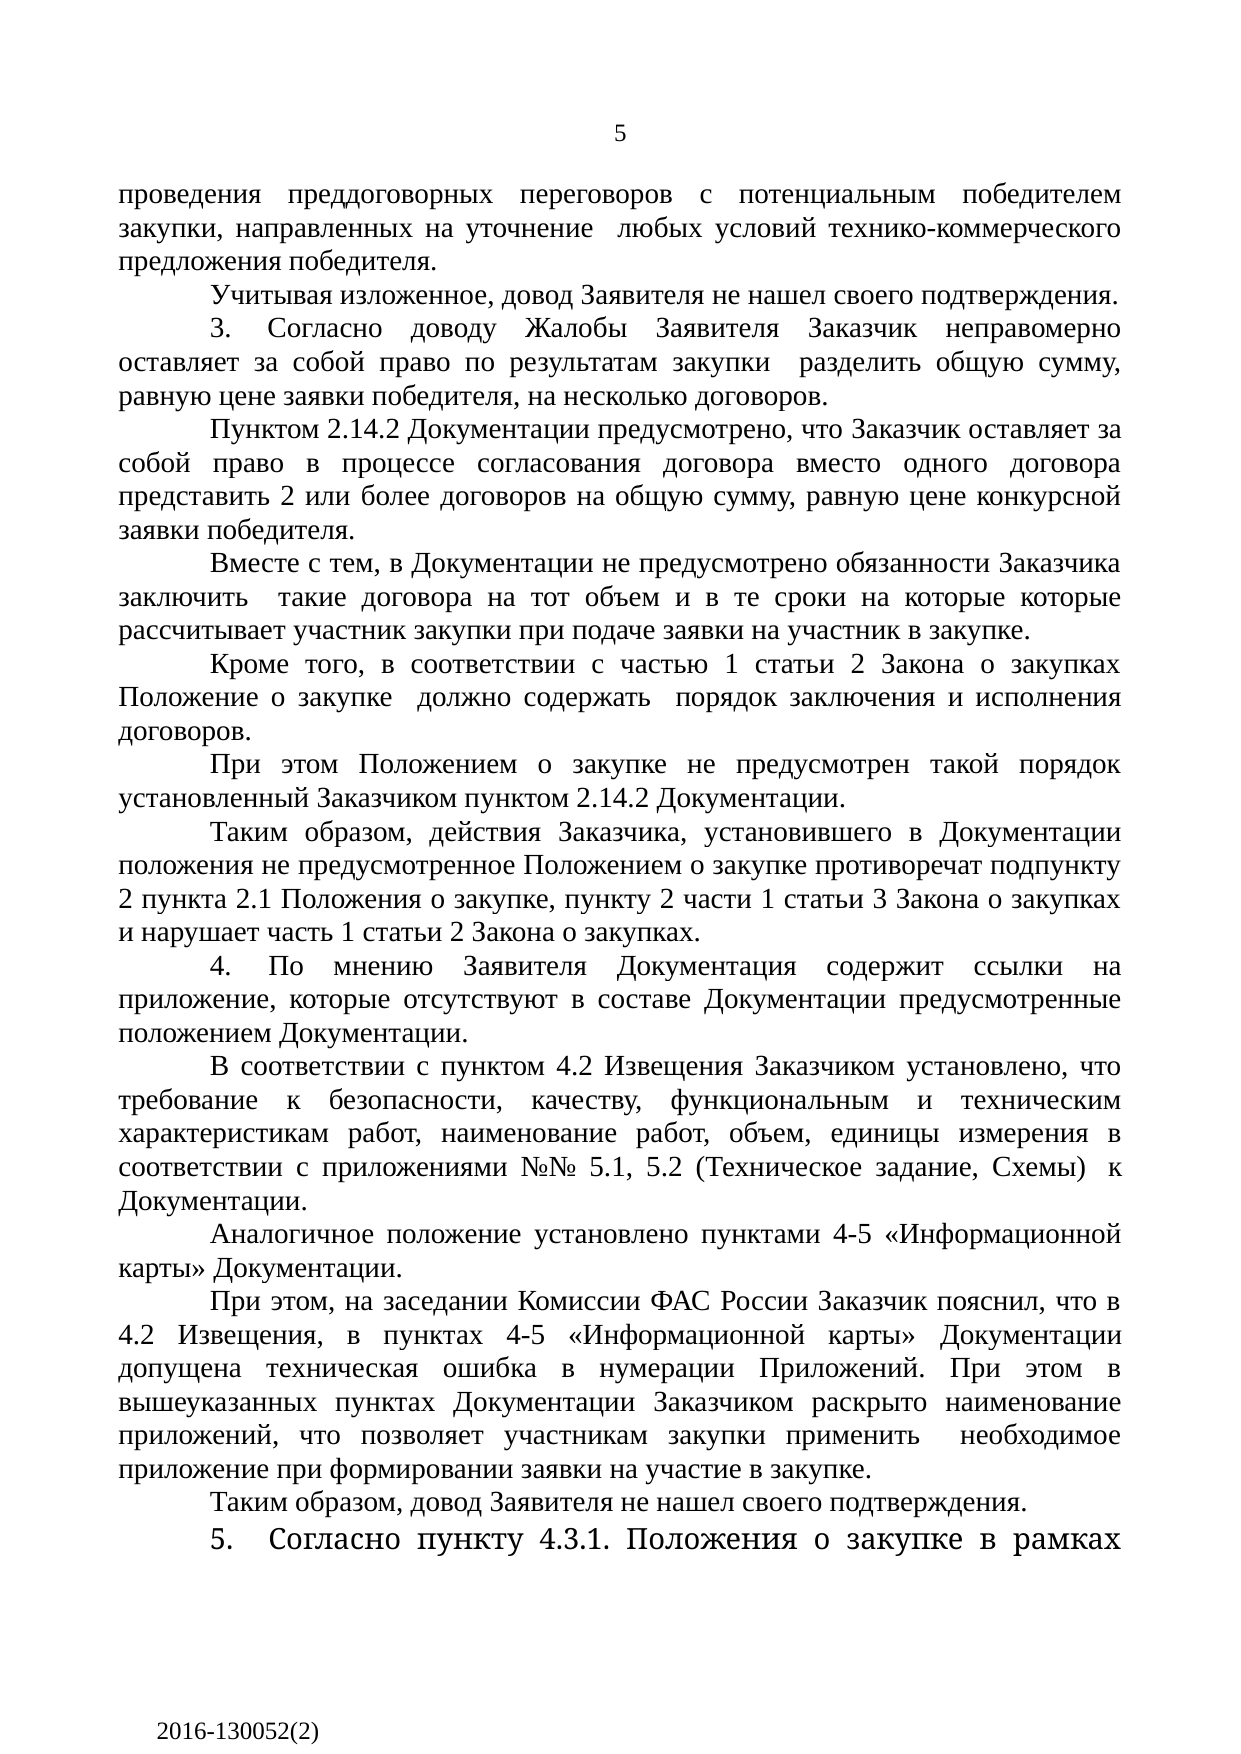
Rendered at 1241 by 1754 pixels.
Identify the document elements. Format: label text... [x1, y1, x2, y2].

text Аналогичное положение установлено пунктами 4-5 «Информационной карты» Документации. [118, 1216, 1122, 1283]
text Учитывая изложенное, довод Заявителя не нашел своего подтверждения. [118, 277, 1122, 311]
text Таким образом, довод Заявителя не нашел своего подтверждения. [118, 1484, 1122, 1518]
text При этом, на заседании Комиссии ФАС России Заказчик пояснил, что в 4.2 Извещения, в пунктах 4-5 «Информационной карты» Документации допущена техническая ошибка в нумерации Приложений. При этом в вышеуказанных пунктах Документации Заказчиком раскрыто наименование приложений, что позволяет участникам закупки применить необходимое приложение при формировании заявки на участие в закупке. [118, 1283, 1122, 1484]
text Таким образом, действия Заказчика, установившего в Документации положения не предусмотренное Положением о закупке противоречат подпункту 2 пункта 2.1 Положения о закупке, пункту 2 части 1 статьи 3 Закона о закупках и нарушает часть 1 статьи 2 Закона о закупках. [118, 814, 1122, 948]
text Вместе с тем, в Документации не предусмотрено обязанности Заказчика заключить такие договора на тот объем и в те сроки на которые которые рассчитывает участник закупки при подаче заявки на участник в закупке. [118, 545, 1122, 646]
text проведения преддоговорных переговоров с потенциальным победителем закупки, направленных на уточнение любых условий технико-коммерческого предложения победителя. [118, 176, 1122, 277]
list По мнению Заявителя Документация содержит ссылки на приложение, которые отсутствуют в составе Документации предусмотренные положением Документации. [118, 948, 1122, 1048]
list Согласно доводу Жалобы Заявителя Заказчик неправомерно оставляет за собой право по результатам закупки разделить общую сумму, равную цене заявки победителя, на несколько договоров. [118, 311, 1122, 411]
text Пунктом 2.14.2 Документации предусмотрено, что Заказчик оставляет за собой право в процессе согласования договора вместо одного договора представить 2 или более договоров на общую сумму, равную цене конкурсной заявки победителя. [118, 411, 1122, 545]
text Кроме того, в соответствии с частью 1 статьи 2 Закона о закупках Положение о закупке должно содержать порядок заключения и исполнения договоров. [118, 646, 1122, 747]
text При этом Положением о закупке не предусмотрен такой порядок установленный Заказчиком пунктом 2.14.2 Документации. [118, 747, 1122, 814]
list Согласно пункту 4.3.1. Положения о закупке в рамках [118, 1518, 1122, 1558]
text В соответствии с пунктом 4.2 Извещения Заказчиком установлено, что требование к безопасности, качеству, функциональным и техническим характеристикам работ, наименование работ, объем, единицы измерения в соответствии с приложениями №№ 5.1, 5.2 (Техническое задание, Схемы) к Документации. [118, 1048, 1122, 1216]
